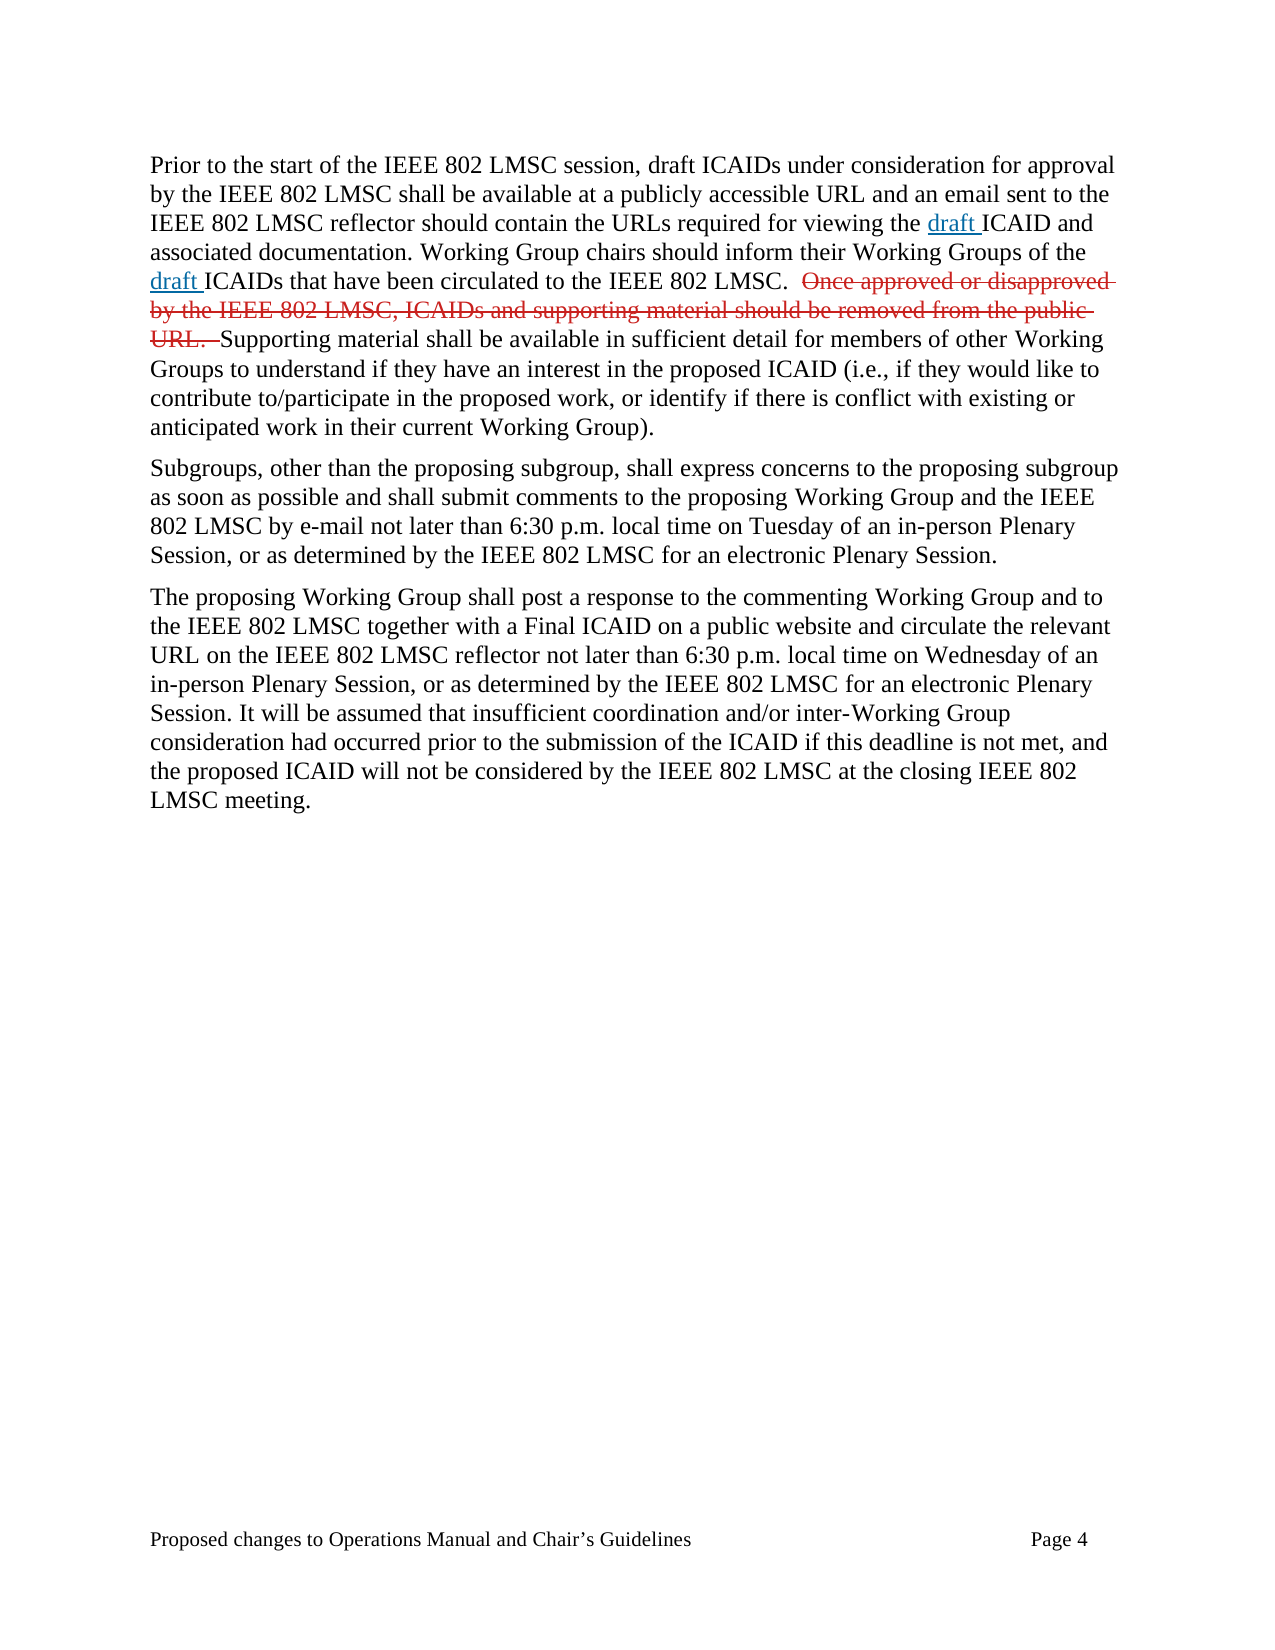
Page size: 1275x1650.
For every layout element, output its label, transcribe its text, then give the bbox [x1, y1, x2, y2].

text The proposing Working Group shall post a response to the commenting Working Group and to the IEEE 802 LMSC together with a Final ICAID on a public website and circulate the relevant URL on the IEEE 802 LMSC reflector not later than 6:30 p.m. local time on Wednesday of an in-person Plenary Session, or as determined by the IEEE 802 LMSC for an electronic Plenary Session. It will be assumed that insufficient coordination and/or inter-Working Group consideration had occurred prior to the submission of the ICAID if this deadline is not met, and the proposed ICAID will not be considered by the IEEE 802 LMSC at the closing IEEE 802 LMSC meeting. [150, 582, 1125, 814]
text Prior to the start of the IEEE 802 LMSC session, draft ICAIDs under consideration for approval by the IEEE 802 LMSC shall be available at a publicly accessible URL and an email sent to the IEEE 802 LMSC reflector should contain the URLs required for viewing the draft ICAID and associated documentation. Working Group chairs should inform their Working Groups of the draft ICAIDs that have been circulated to the IEEE 802 LMSC. Once approved or disapproved by the IEEE 802 LMSC, ICAIDs and supporting material should be removed from the public URL. Supporting material shall be available in sufficient detail for members of other Working Groups to understand if they have an interest in the proposed ICAID (i.e., if they would like to contribute to/participate in the proposed work, or identify if there is conflict with existing or anticipated work in their current Working Group). [150, 150, 1125, 441]
text Subgroups, other than the proposing subgroup, shall express concerns to the proposing subgroup as soon as possible and shall submit comments to the proposing Working Group and the IEEE 802 LMSC by e-mail not later than 6:30 p.m. local time on Tuesday of an in-person Plenary Session, or as determined by the IEEE 802 LMSC for an electronic Plenary Session. [150, 453, 1125, 569]
